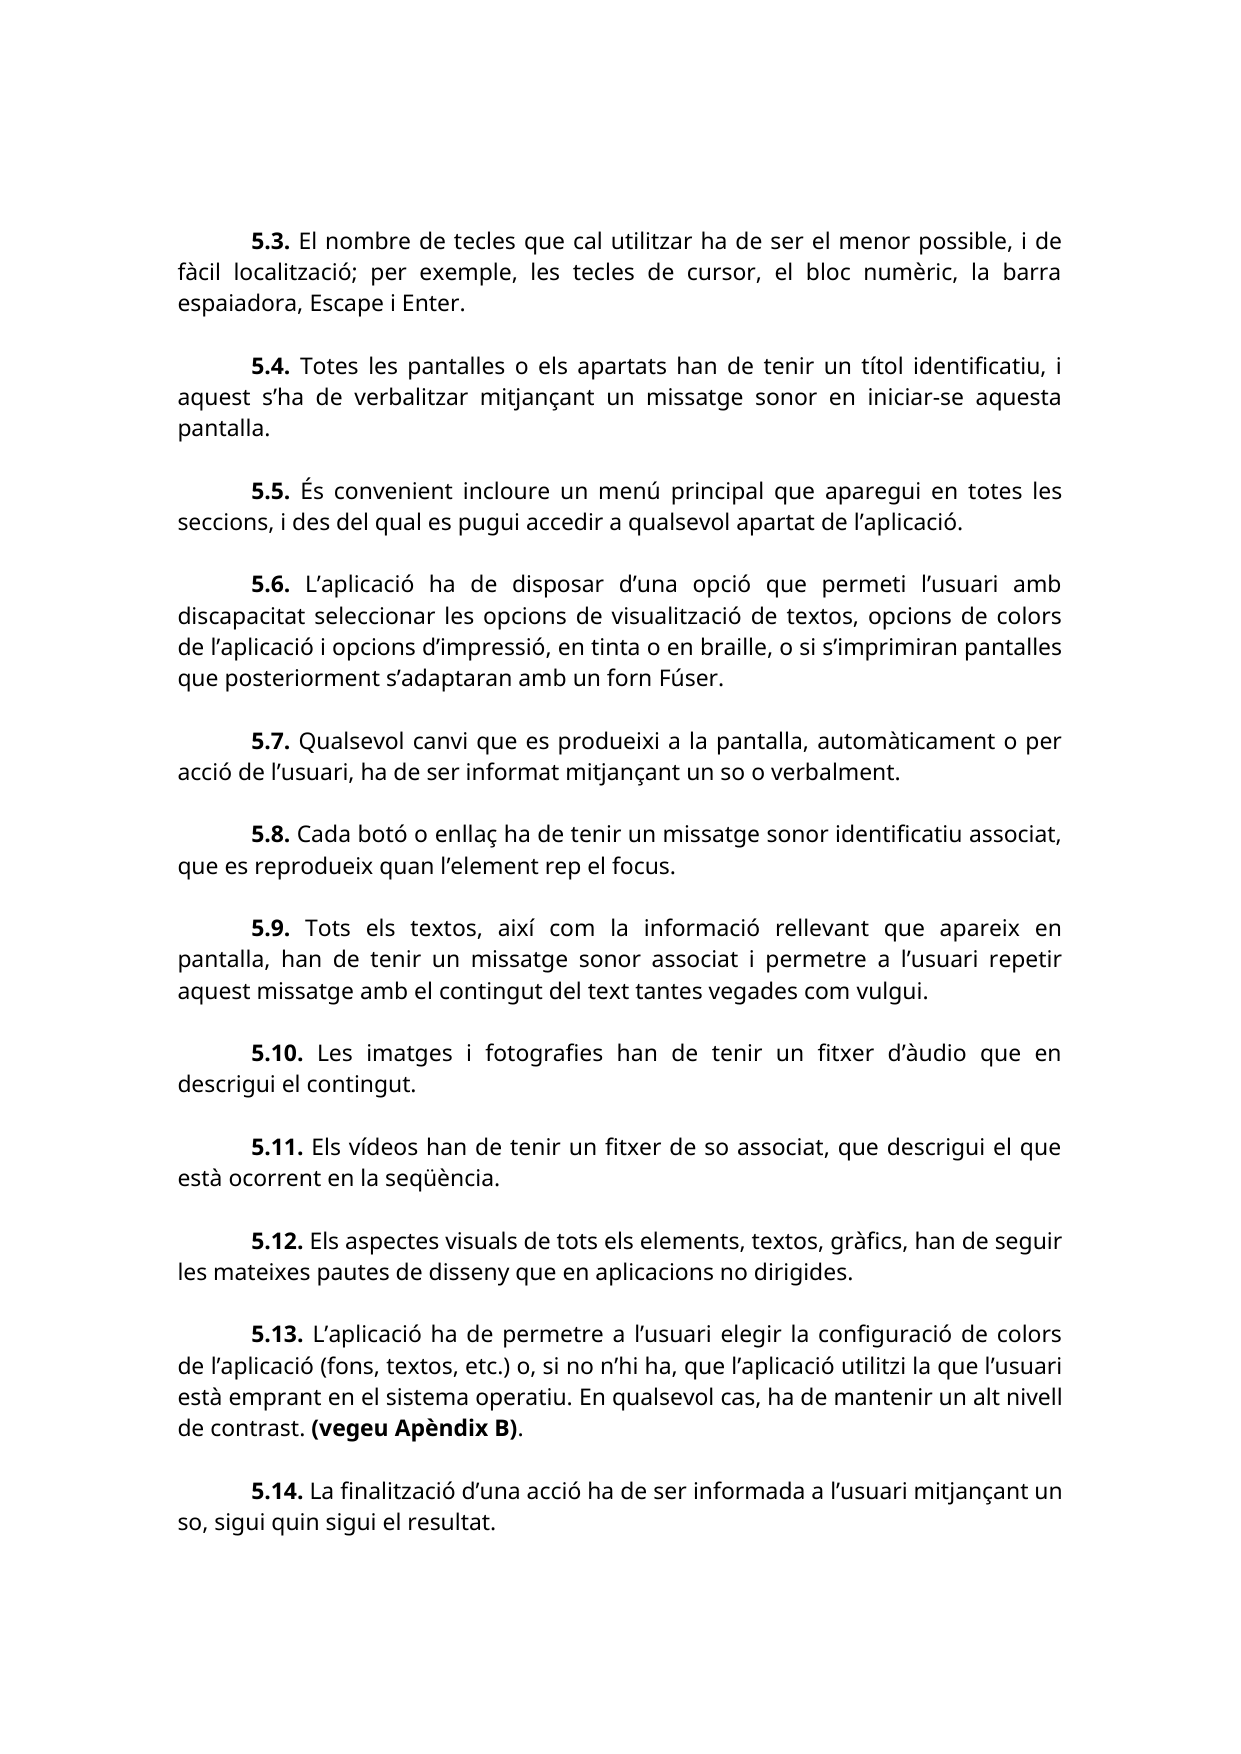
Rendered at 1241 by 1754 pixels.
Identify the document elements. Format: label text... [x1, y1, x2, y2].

text 5.7. Qualsevol canvi que es produeixi a la pantalla, automàticament o per acció de l’usuari, ha de ser informat mitjançant un so o verbalment. [177, 725, 1063, 787]
text 5.6. L’aplicació ha de disposar d’una opció que permeti l’usuari amb discapacitat seleccionar les opcions de visualització de textos, opcions de colors de l’aplicació i opcions d’impressió, en tinta o en braille, o si s’imprimiran pantalles que posteriorment s’adaptaran amb un forn Fúser. [177, 568, 1063, 693]
text 5.10. Les imatges i fotografies han de tenir un fitxer d’àudio que en descrigui el contingut. [177, 1037, 1063, 1100]
text 5.14. La finalització d’una acció ha de ser informada a l’usuari mitjançant un so, sigui quin sigui el resultat. [177, 1475, 1063, 1537]
text 5.9. Tots els textos, així com la informació rellevant que apareix en pantalla, han de tenir un missatge sonor associat i permetre a l’usuari repetir aquest missatge amb el contingut del text tantes vegades com vulgui. [177, 912, 1063, 1006]
text 5.11. Els vídeos han de tenir un fitxer de so associat, que descrigui el que està ocorrent en la seqüència. [177, 1131, 1063, 1193]
text 5.8. Cada botó o enllaç ha de tenir un missatge sonor identificatiu associat, que es reprodueix quan l’element rep el focus. [177, 818, 1063, 881]
text 5.3. El nombre de tecles que cal utilitzar ha de ser el menor possible, i de fàcil localització; per exemple, les tecles de cursor, el bloc numèric, la barra espaiadora, Escape i Enter. [177, 225, 1063, 318]
text 5.13. L’aplicació ha de permetre a l’usuari elegir la configuració de colors de l’aplicació (fons, textos, etc.) o, si no n’hi ha, que l’aplicació utilitzi la que l’usuari està emprant en el sistema operatiu. En qualsevol cas, ha de mantenir un alt nivell de contrast. (vegeu Apèndix B). [177, 1318, 1063, 1443]
text 5.12. Els aspectes visuals de tots els elements, textos, gràfics, han de seguir les mateixes pautes de disseny que en aplicacions no dirigides. [177, 1225, 1063, 1287]
text 5.5. És convenient incloure un menú principal que aparegui en totes les seccions, i des del qual es pugui accedir a qualsevol apartat de l’aplicació. [177, 475, 1063, 537]
text 5.4. Totes les pantalles o els apartats han de tenir un títol identificatiu, i aquest s’ha de verbalitzar mitjançant un missatge sonor en iniciar-se aquesta pantalla. [177, 350, 1063, 443]
